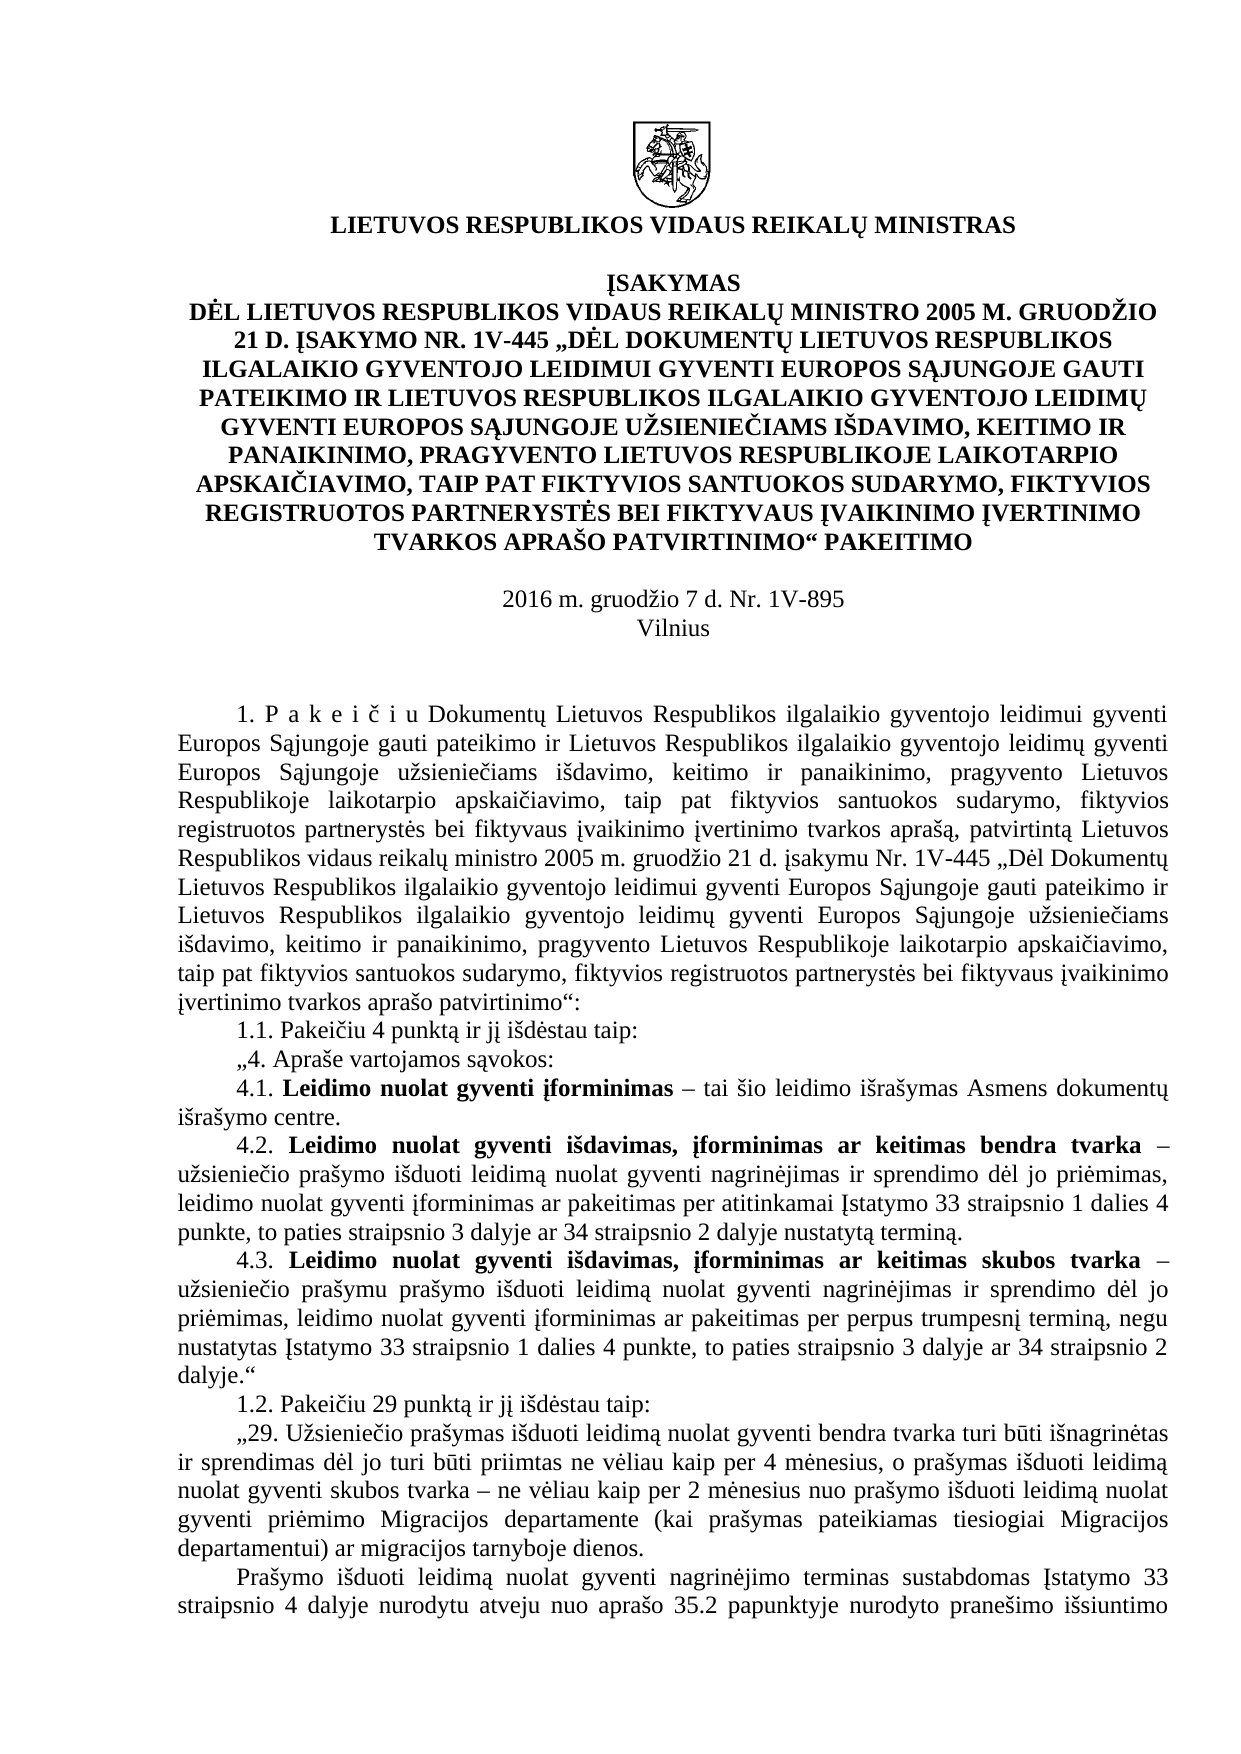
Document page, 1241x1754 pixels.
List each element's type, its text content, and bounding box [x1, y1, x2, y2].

text 1.2. Pakeičiu 29 punktą ir jį išdėstau taip: [177, 1389, 1169, 1418]
text 4.1. Leidimo nuolat gyventi įforminimas – tai šio leidimo išrašymas Asmens dokumentų išrašymo centre. [177, 1073, 1169, 1130]
text „4. Apraše vartojamos sąvokos: [177, 1044, 1169, 1073]
text Vilnius [177, 613, 1169, 642]
text „29. Užsieniečio prašymas išduoti leidimą nuolat gyventi bendra tvarka turi būti išnagrinėtas ir sprendimas dėl jo turi būti priimtas ne vėliau kaip per 4 mėnesius, o prašymas išduoti leidimą nuolat gyventi skubos tvarka – ne vėliau kaip per 2 mėnesius nuo prašymo išduoti leidimą nuolat gyventi priėmimo Migracijos departamente (kai prašymas pateikiamas tiesiogiai Migracijos departamentui) ar migracijos tarnyboje dienos. [177, 1418, 1169, 1562]
text LIETUVOS RESPUBLIKOS VIDAUS REIKALŲ MINISTRAS [177, 210, 1169, 239]
text 4.3. Leidimo nuolat gyventi išdavimas, įforminimas ar keitimas skubos tvarka – užsieniečio prašymu prašymo išduoti leidimą nuolat gyventi nagrinėjimas ir sprendimo dėl jo priėmimas, leidimo nuolat gyventi įforminimas ar pakeitimas per perpus trumpesnį terminą, negu nustatytas Įstatymo 33 straipsnio 1 dalies 4 punkte, to paties straipsnio 3 dalyje ar 34 straipsnio 2 dalyje.“ [177, 1245, 1169, 1389]
text 1. P a k e i č i u Dokumentų Lietuvos Respublikos ilgalaikio gyventojo leidimui gyventi Europos Sąjungoje gauti pateikimo ir Lietuvos Respublikos ilgalaikio gyventojo leidimų gyventi Europos Sąjungoje užsieniečiams išdavimo, keitimo ir panaikinimo, pragyvento Lietuvos Respublikoje laikotarpio apskaičiavimo, taip pat fiktyvios santuokos sudarymo, fiktyvios registruotos partnerystės bei fiktyvaus įvaikinimo įvertinimo tvarkos aprašą, patvirtintą Lietuvos Respublikos vidaus reikalų ministro 2005 m. gruodžio 21 d. įsakymu Nr. 1V-445 „Dėl Dokumentų Lietuvos Respublikos ilgalaikio gyventojo leidimui gyventi Europos Sąjungoje gauti pateikimo ir Lietuvos Respublikos ilgalaikio gyventojo leidimų gyventi Europos Sąjungoje užsieniečiams išdavimo, keitimo ir panaikinimo, pragyvento Lietuvos Respublikoje laikotarpio apskaičiavimo, taip pat fiktyvios santuokos sudarymo, fiktyvios registruotos partnerystės bei fiktyvaus įvaikinimo įvertinimo tvarkos aprašo patvirtinimo“: [177, 699, 1169, 1015]
text 4.2. Leidimo nuolat gyventi išdavimas, įforminimas ar keitimas bendra tvarka – užsieniečio prašymo išduoti leidimą nuolat gyventi nagrinėjimas ir sprendimo dėl jo priėmimas, leidimo nuolat gyventi įforminimas ar pakeitimas per atitinkamai Įstatymo 33 straipsnio 1 dalies 4 punkte, to paties straipsnio 3 dalyje ar 34 straipsnio 2 dalyje nustatytą terminą. [177, 1130, 1169, 1245]
text ĮSAKYMAS [177, 268, 1169, 297]
text DĖL LIETUVOS RESPUBLIKOS VIDAUS REIKALŲ MINISTRO 2005 M. GRUODŽIO 21 D. ĮSAKYMO Nr. 1V-445 „Dėl dokumentų Lietuvos respublikos ilgalaikio gyventojo leidimui gyventi Europos SąJUNGOJE gauti pateikimo ir Lietuvos respublikos ilgalaikio gyventojo leidimų gyventi Europos SĄJUNGOJE UŽSIENIEČIAMS išdavimo, keitimo IR panaikinimo, pragyvento Lietuvos Respublikoje laikotarpio apskaičiavimo, taip pat fiktyvios santuokos sudarymo, fiktyvios registruotos partnerystės BEI fiktyvaus įvaikinimo įvertinimo tvarkos aprašo patvirtinimo“ PAKEITIMO [177, 297, 1169, 555]
text Prašymo išduoti leidimą nuolat gyventi nagrinėjimo terminas sustabdomas Įstatymo 33 straipsnio 4 dalyje nurodytu atveju nuo aprašo 35.2 papunktyje nurodyto pranešimo išsiuntimo [177, 1562, 1169, 1619]
text 1.1. Pakeičiu 4 punktą ir jį išdėstau taip: [177, 1015, 1169, 1044]
text 2016 m. gruodžio 7 d. Nr. 1V-895 [177, 584, 1169, 613]
